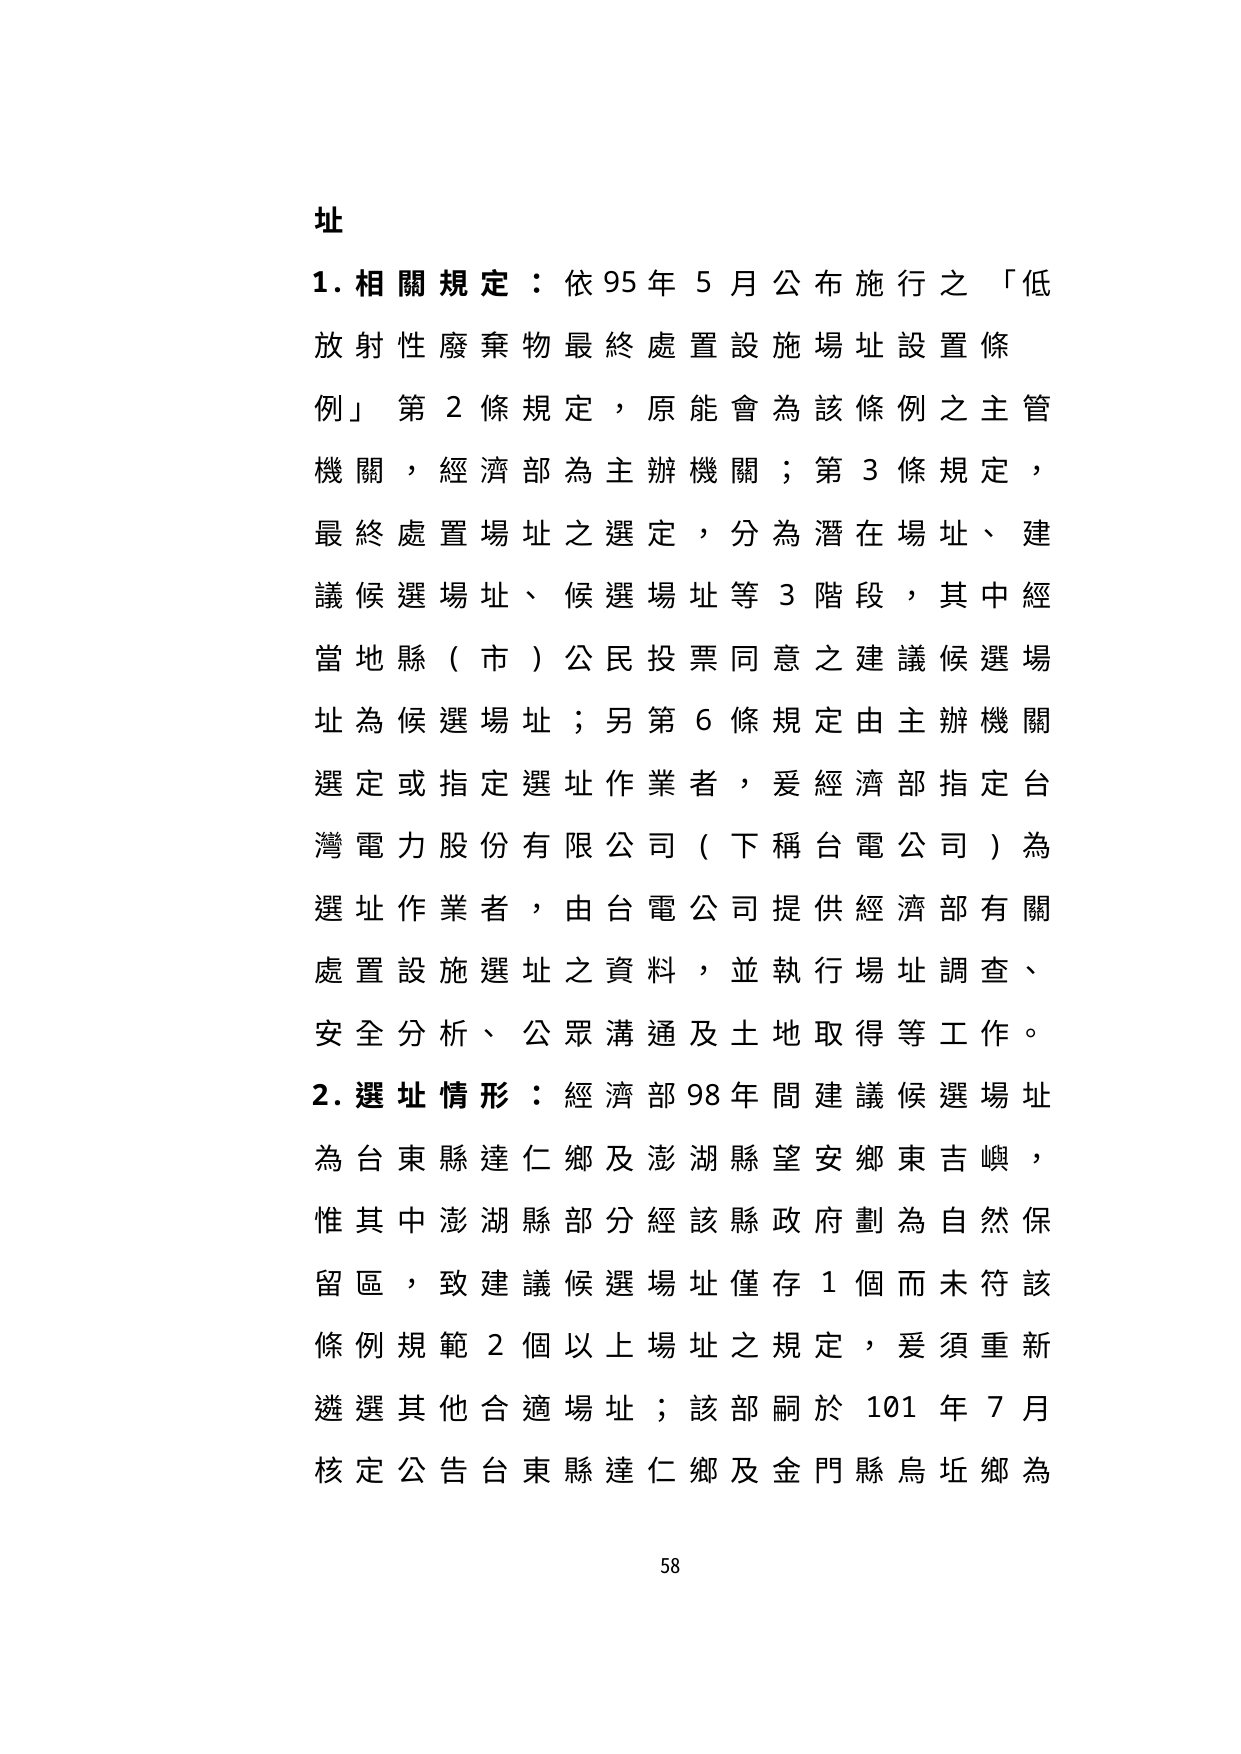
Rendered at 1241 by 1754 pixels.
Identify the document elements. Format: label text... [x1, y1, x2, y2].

text 1.相關規定：依95年5月公布施行之「低放射性廢棄物最終處置設施場址設置條例」第2條規定，原能會為該條例之主管機關，經濟部為主辦機關；第3條規定，最終處置場址之選定，分為潛在場址、建議候選場址、候選場址等3階段，其中經當地縣(市)公民投票同意之建議候選場址為候選場址；另第6條規定由主辦機關選定或指定選址作業者，爰經濟部指定台灣電力股份有限公司(下稱台電公司)為選址作業者，由台電公司提供經濟部有關處置設施選址之資料，並執行場址調查、安全分析、公眾溝通及土地取得等工作。 [271, 240, 1058, 1052]
text 址 [239, 177, 1058, 240]
text 2.選址情形：經濟部98年間建議候選場址為台東縣達仁鄉及澎湖縣望安鄉東吉嶼，惟其中澎湖縣部分經該縣政府劃為自然保留區，致建議候選場址僅存1個而未符該條例規範2個以上場址之規定，爰須重新遴選其他合適場址；該部嗣於101年7月核定公告台東縣達仁鄉及金門縣烏坵鄉為 [271, 1052, 1058, 1490]
